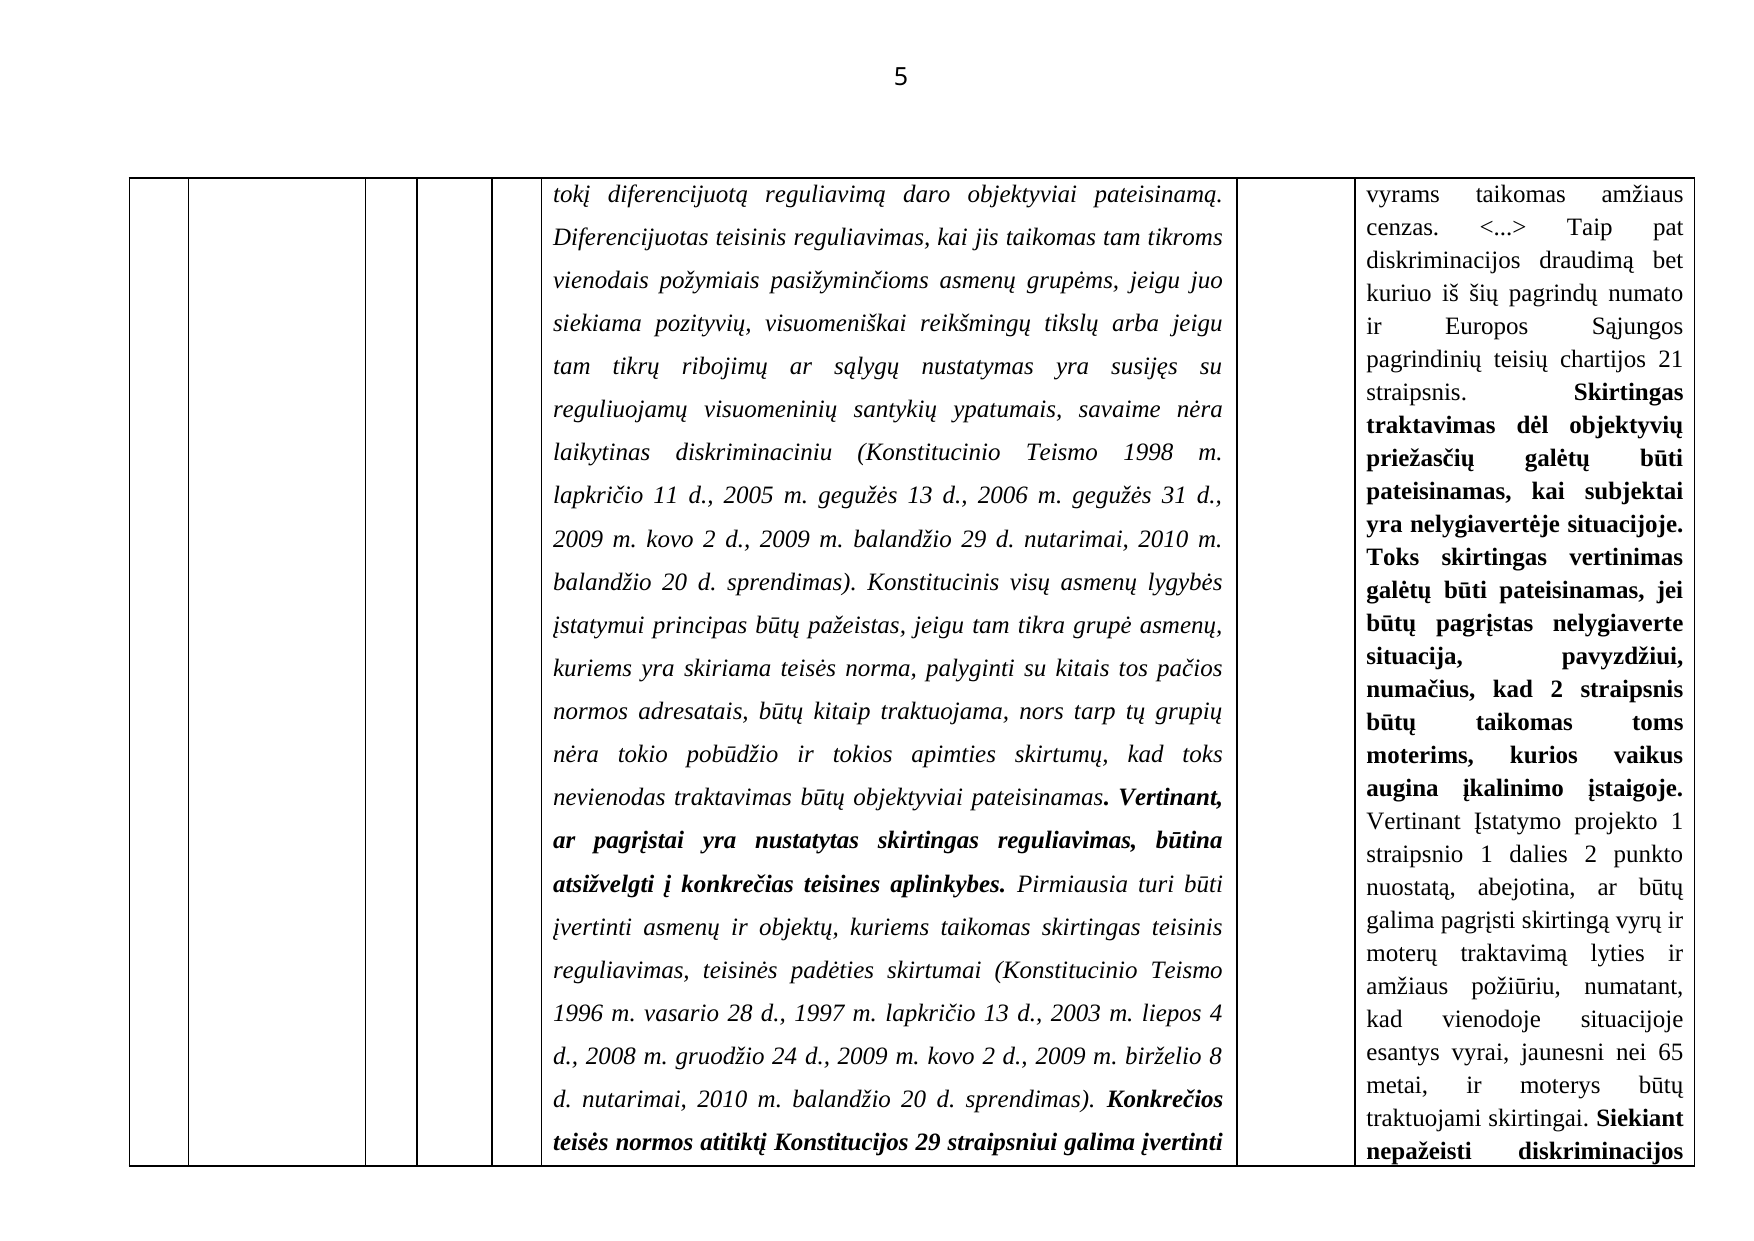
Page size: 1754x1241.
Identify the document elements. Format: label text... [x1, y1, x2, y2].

table_cell [366, 179, 416, 1165]
table_cell tokį diferencijuotą reguliavimą daro objektyviai pateisinamą. Diferencijuotas teisinis reguliavimas, kai jis taikomas tam tikroms vienodais požymiais pasižyminčioms asmenų grupėms, jeigu juo siekiama pozityvių, visuomeniškai reikšmingų tikslų arba jeigu tam tikrų ribojimų ar sąlygų nustatymas yra susijęs su reguliuojamų visuomeninių santykių ypatumais, savaime nėra laikytinas diskriminaciniu (Konstitucinio Teismo 1998 m. lapkričio 11 d., 2005 m. gegužės 13 d., 2006 m. gegužės 31 d., 2009 m. kovo 2 d., 2009 m. balandžio 29 d. nutarimai, 2010 m. balandžio 20 d. sprendimas). Konstitucinis visų asmenų lygybės įstatymui principas būtų pažeistas, jeigu tam tikra grupė asmenų, kuriems yra skiriama teisės norma, palyginti su kitais tos pačios normos adresatais, būtų kitaip traktuojama, nors tarp tų grupių nėra tokio pobūdžio ir tokios apimties skirtumų, kad toks nevienodas traktavimas būtų objektyviai pateisinamas. Vertinant, ar pagrįstai yra nustatytas skirtingas reguliavimas, būtina atsižvelgti į konkrečias teisines aplinkybes. Pirmiausia turi būti įvertinti asmenų ir objektų, kuriems taikomas skirtingas teisinis reguliavimas, teisinės padėties skirtumai (Konstitucinio Teismo 1996 m. vasario 28 d., 1997 m. lapkričio 13 d., 2003 m. liepos 4 d., 2008 m. gruodžio 24 d., 2009 m. kovo 2 d., 2009 m. birželio 8 d. nutarimai, 2010 m. balandžio 20 d. sprendimas). Konkrečios teisės normos atitiktį Konstitucijos 29 straipsniui galima įvertinti [542, 179, 1236, 1165]
table_cell vyrams taikomas amžiaus cenzas. <...> Taip pat diskriminacijos draudimą bet kuriuo iš šių pagrindų numato ir Europos Sąjungos pagrindinių teisių chartijos 21 straipsnis. Skirtingas traktavimas dėl objektyvių priežasčių galėtų būti pateisinamas, kai subjektai yra nelygiavertėje situacijoje. Toks skirtingas vertinimas galėtų būti pateisinamas, jei būtų pagrįstas nelygiaverte situacija, pavyzdžiui, numačius, kad 2 straipsnis būtų taikomas toms moterims, kurios vaikus augina įkalinimo įstaigoje. Vertinant Įstatymo projekto 1 straipsnio 1 dalies 2 punkto nuostatą, abejotina, ar būtų galima pagrįsti skirtingą vyrų ir moterų traktavimą lyties ir amžiaus požiūriu, numatant, kad vienodoje situacijoje esantys vyrai, jaunesni nei 65 metai, ir moterys būtų traktuojami skirtingai. Siekiant nepažeisti diskriminacijos [1356, 179, 1694, 1165]
table_cell [1238, 179, 1354, 1165]
table_cell [418, 179, 491, 1165]
table_cell [493, 179, 541, 1165]
table_cell [189, 179, 365, 1165]
table_cell [130, 179, 188, 1165]
